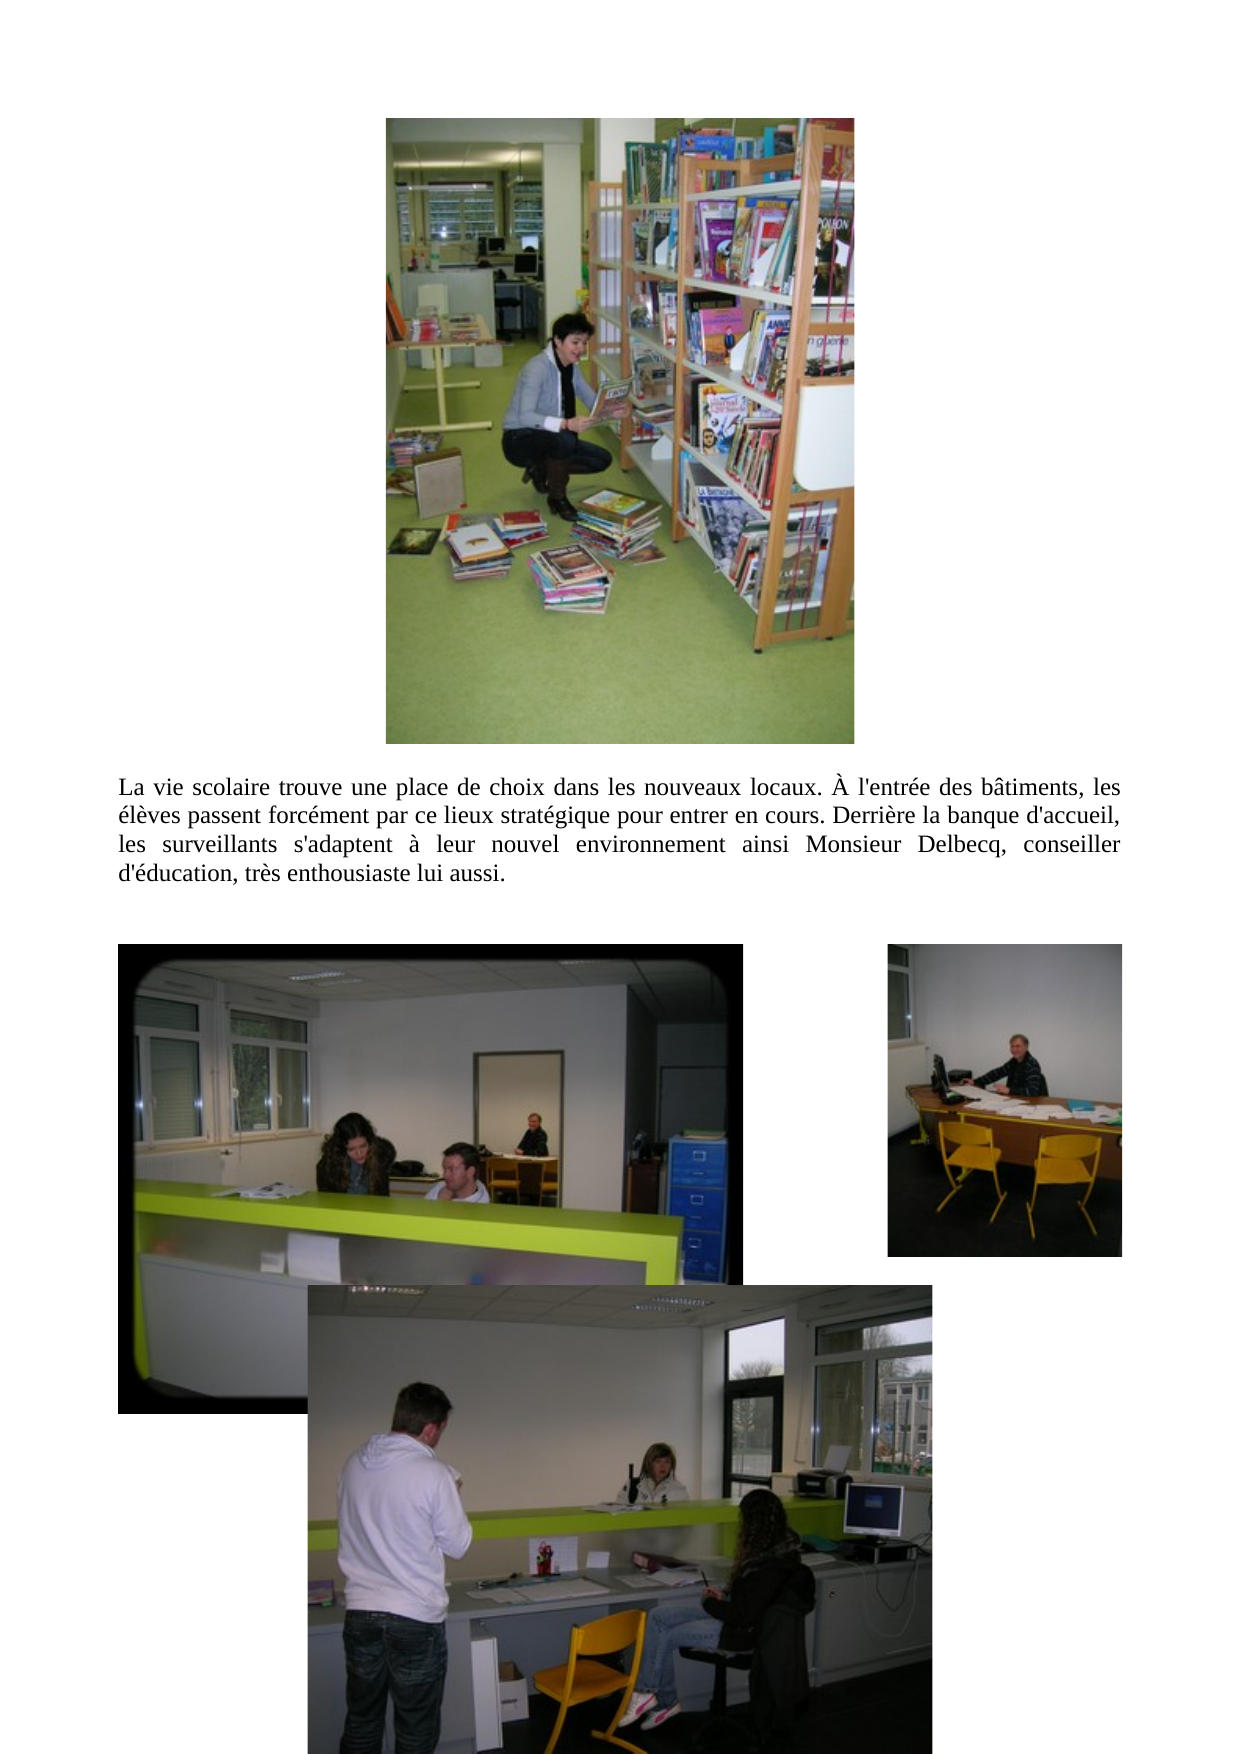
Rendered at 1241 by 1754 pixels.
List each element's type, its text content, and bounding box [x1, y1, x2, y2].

text La vie scolaire trouve une place de choix dans les nouveaux locaux. À l'entrée des bâtiments, les élèves passent forcément par ce lieux stratégique pour entrer en cours. Derrière la banque d'accueil, les surveillants s'adaptent à leur nouvel environnement ainsi Monsieur Delbecq, conseiller d'éducation, très enthousiaste lui aussi. [118, 772, 1122, 887]
picture [385, 118, 855, 744]
picture [887, 944, 1123, 1257]
picture [118, 944, 933, 1754]
